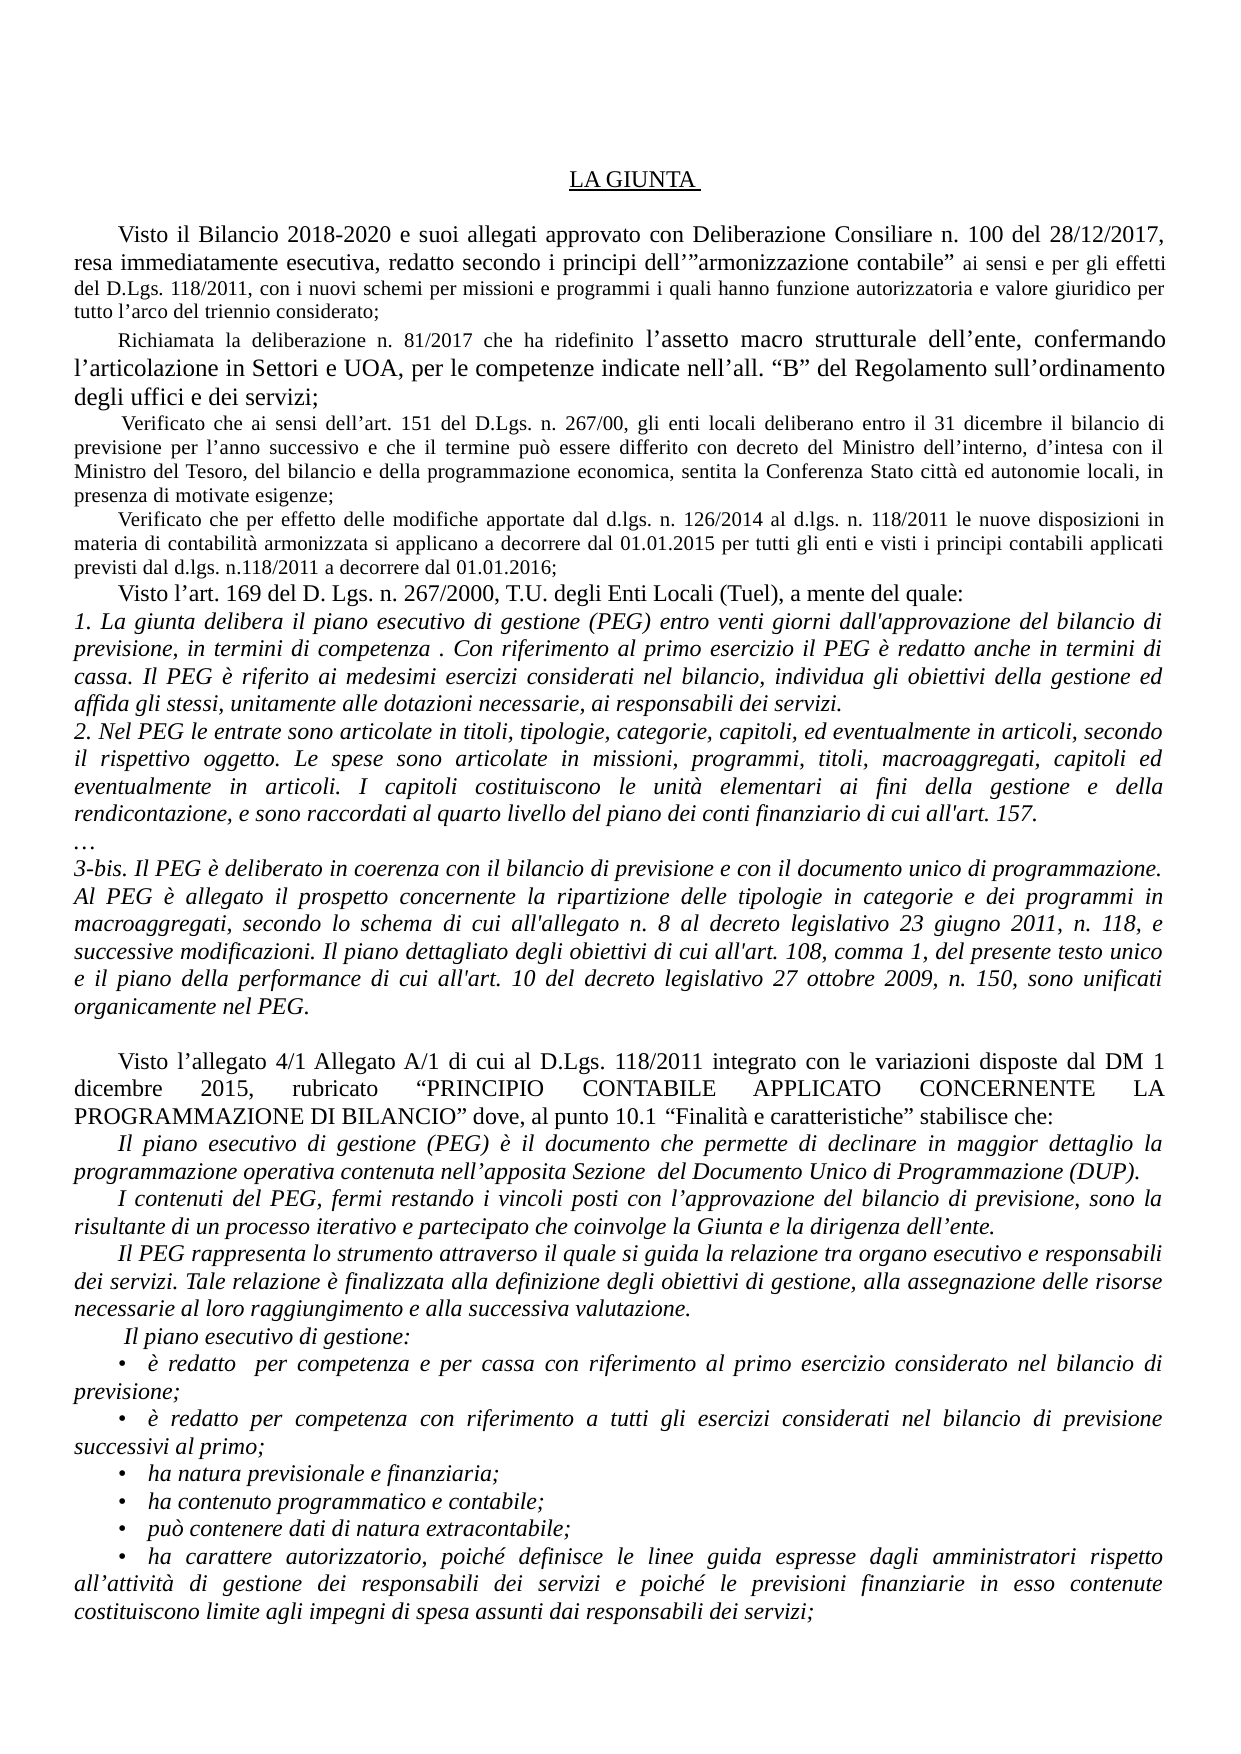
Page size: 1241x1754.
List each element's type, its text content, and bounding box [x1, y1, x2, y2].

text • è redatto per competenza con riferimento a tutti gli esercizi considerati nel bilancio di previsione successivi al primo; [74, 1404, 1166, 1459]
text … [74, 827, 1166, 854]
text Il piano esecutivo di gestione (PEG) è il documento che permette di declinare in maggior dettaglio la programmazione operativa contenuta nell’apposita Sezione del Documento Unico di Programmazione (DUP). [74, 1129, 1166, 1184]
text • ha natura previsionale e finanziaria; [74, 1459, 1166, 1487]
text Visto l’allegato 4/1 Allegato A/1 di cui al D.Lgs. 118/2011 integrato con le variazioni disposte dal DM 1 dicembre 2015, rubricato “PRINCIPIO CONTABILE APPLICATO CONCERNENTE LA PROGRAMMAZIONE DI BILANCIO” dove, al punto 10.1 “Finalità e caratteristiche” stabilisce che: [74, 1047, 1166, 1129]
text • ha contenuto programmatico e contabile; [74, 1487, 1166, 1514]
text Richiamata la deliberazione n. 81/2017 che ha ridefinito l’assetto macro strutturale dell’ente, confermando l’articolazione in Settori e UOA, per le competenze indicate nell’all. “B” del Regolamento sull’ordinamento degli uffici e dei servizi; [74, 323, 1166, 411]
text • può contenere dati di natura extracontabile; [74, 1514, 1166, 1542]
text • è redatto per competenza e per cassa con riferimento al primo esercizio considerato nel bilancio di previsione; [74, 1349, 1166, 1404]
text Verificato che per effetto delle modifiche apportate dal d.lgs. n. 126/2014 al d.lgs. n. 118/2011 le nuove disposizioni in materia di contabilità armonizzata si applicano a decorrere dal 01.01.2015 per tutti gli enti e visti i principi contabili applicati previsti dal d.lgs. n.118/2011 a decorrere dal 01.01.2016; [74, 507, 1166, 579]
text 2. Nel PEG le entrate sono articolate in titoli, tipologie, categorie, capitoli, ed eventualmente in articoli, secondo il rispettivo oggetto. Le spese sono articolate in missioni, programmi, titoli, macroaggregati, capitoli ed eventualmente in articoli. I capitoli costituiscono le unità elementari ai fini della gestione e della rendicontazione, e sono raccordati al quarto livello del piano dei conti finanziario di cui all'art. 157. [74, 717, 1166, 827]
text Visto l’art. 169 del D. Lgs. n. 267/2000, T.U. degli Enti Locali (Tuel), a mente del quale: [74, 579, 1166, 607]
text 3-bis. Il PEG è deliberato in coerenza con il bilancio di previsione e con il documento unico di programmazione. Al PEG è allegato il prospetto concernente la ripartizione delle tipologie in categorie e dei programmi in macroaggregati, secondo lo schema di cui all'allegato n. 8 al decreto legislativo 23 giugno 2011, n. 118, e successive modificazioni. Il piano dettagliato degli obiettivi di cui all'art. 108, comma 1, del presente testo unico e il piano della performance di cui all'art. 10 del decreto legislativo 27 ottobre 2009, n. 150, sono unificati organicamente nel PEG. [74, 854, 1166, 1019]
text Il PEG rappresenta lo strumento attraverso il quale si guida la relazione tra organo esecutivo e responsabili dei servizi. Tale relazione è finalizzata alla definizione degli obiettivi di gestione, alla assegnazione delle risorse necessarie al loro raggiungimento e alla successiva valutazione. [74, 1239, 1166, 1322]
text Visto il Bilancio 2018-2020 e suoi allegati approvato con Deliberazione Consiliare n. 100 del 28/12/2017, resa immediatamente esecutiva, redatto secondo i principi dell’”armonizzazione contabile” ai sensi e per gli effetti del D.Lgs. 118/2011, con i nuovi schemi per missioni e programmi i quali hanno funzione autorizzatoria e valore giuridico per tutto l’arco del triennio considerato; [74, 220, 1166, 323]
text LA GIUNTA [103, 165, 1166, 193]
text • ha carattere autorizzatorio, poiché definisce le linee guida espresse dagli amministratori rispetto all’attività di gestione dei responsabili dei servizi e poiché le previsioni finanziarie in esso contenute costituiscono limite agli impegni di spesa assunti dai responsabili dei servizi; [74, 1542, 1166, 1624]
text I contenuti del PEG, fermi restando i vincoli posti con l’approvazione del bilancio di previsione, sono la risultante di un processo iterativo e partecipato che coinvolge la Giunta e la dirigenza dell’ente. [74, 1184, 1166, 1239]
text 1. La giunta delibera il piano esecutivo di gestione (PEG) entro venti giorni dall'approvazione del bilancio di previsione, in termini di competenza . Con riferimento al primo esercizio il PEG è redatto anche in termini di cassa. Il PEG è riferito ai medesimi esercizi considerati nel bilancio, individua gli obiettivi della gestione ed affida gli stessi, unitamente alle dotazioni necessarie, ai responsabili dei servizi. [74, 607, 1166, 717]
text Verificato che ai sensi dell’art. 151 del D.Lgs. n. 267/00, gli enti locali deliberano entro il 31 dicembre il bilancio di previsione per l’anno successivo e che il termine può essere differito con decreto del Ministro dell’interno, d’intesa con il Ministro del Tesoro, del bilancio e della programmazione economica, sentita la Conferenza Stato città ed autonomie locali, in presenza di motivate esigenze; [74, 411, 1166, 507]
text Il piano esecutivo di gestione: [74, 1322, 1166, 1349]
